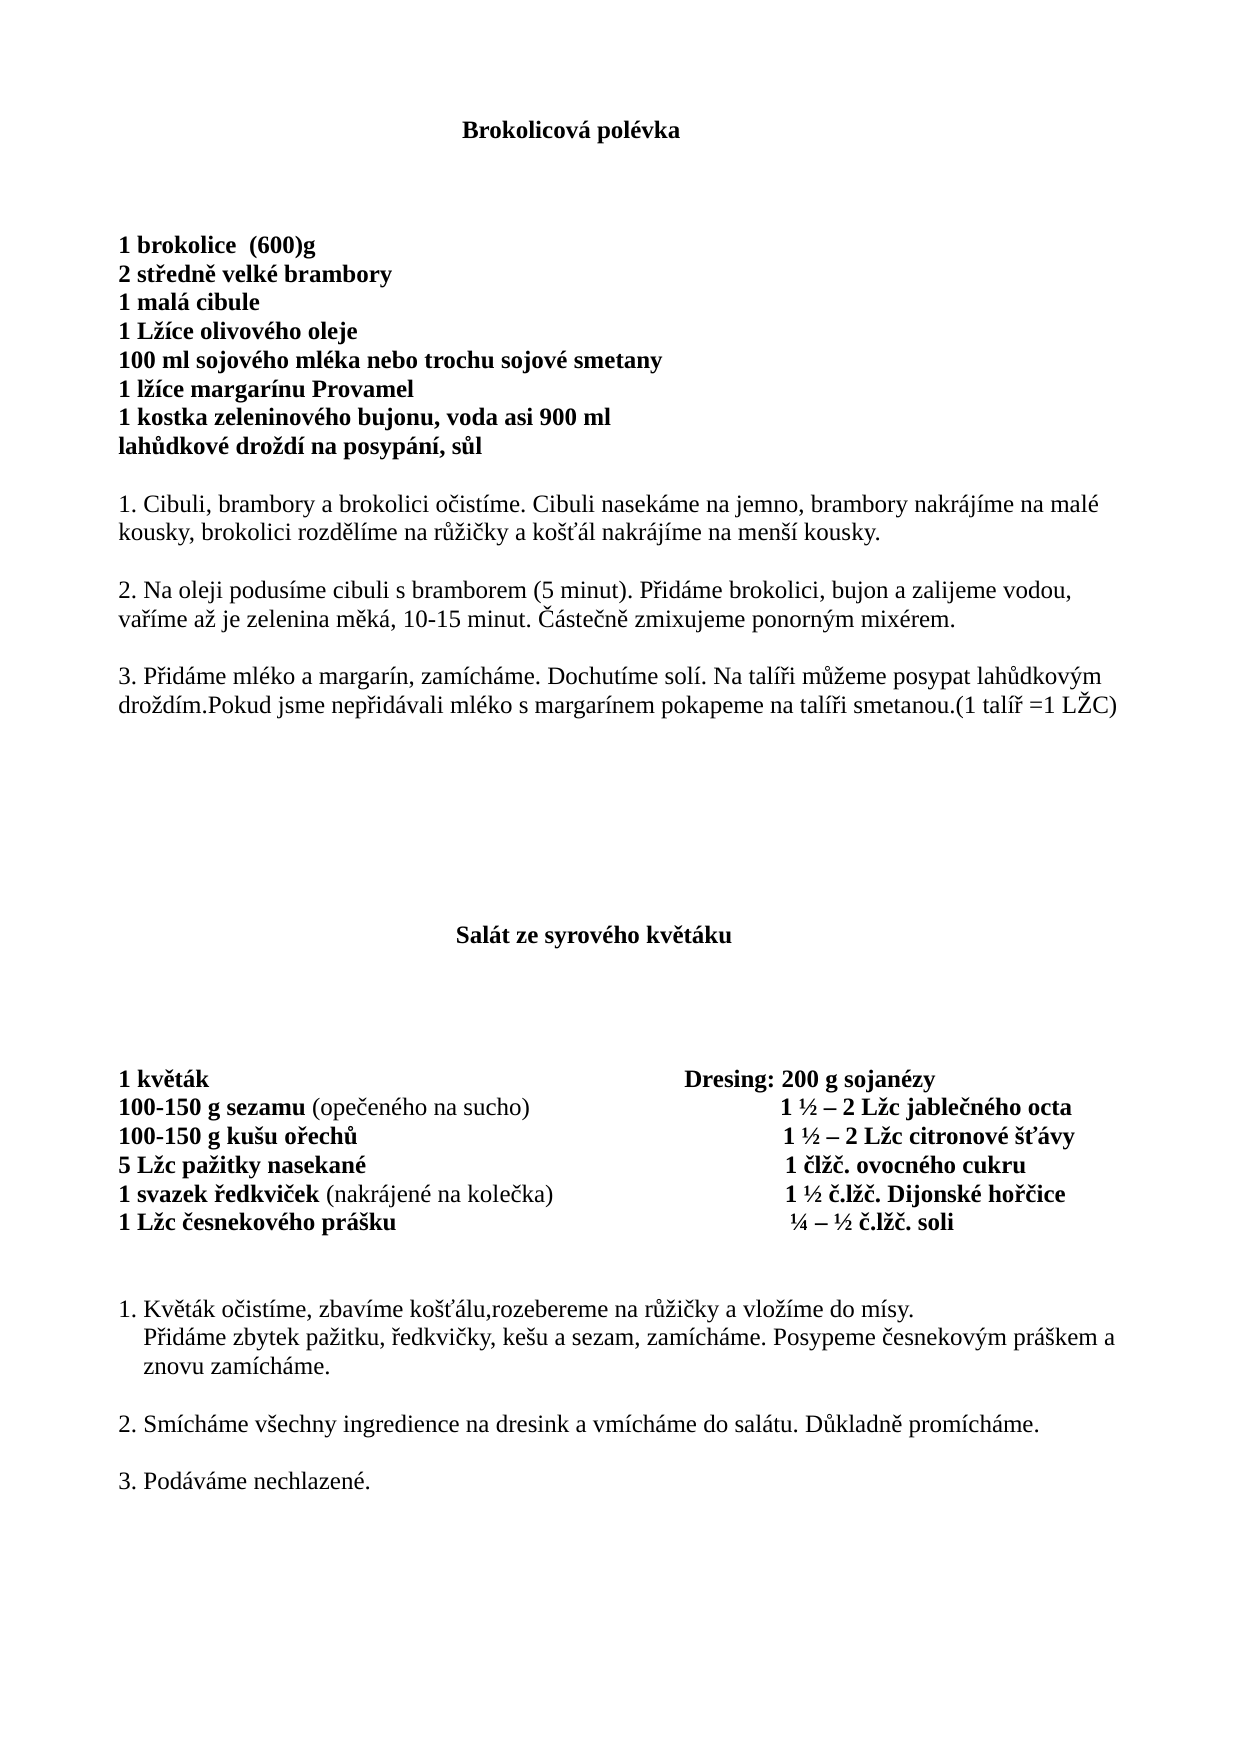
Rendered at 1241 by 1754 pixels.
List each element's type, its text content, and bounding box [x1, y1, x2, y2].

text 100-150 g sezamu (opečeného na sucho) 1 ½ – 2 Lžc jablečného octa [118, 1092, 1122, 1121]
text 2. Smícháme všechny ingredience na dresink a vmícháme do salátu. Důkladně promícháme. [118, 1409, 1122, 1437]
text 1 brokolice (600)g [118, 230, 1122, 259]
text znovu zamícháme. [118, 1351, 1122, 1380]
text lahůdkové droždí na posypání, sůl [118, 431, 1122, 460]
text 1 lžíce margarínu Provamel [118, 374, 1122, 402]
text 3. Přidáme mléko a margarín, zamícháme. Dochutíme solí. Na talíři můžeme posypat lahůdkovým droždím.Pokud jsme nepřidávali mléko s margarínem pokapeme na talíři smetanou.(1 talíř =1 LŽC) [118, 661, 1122, 719]
text 3. Podáváme nechlazené. [118, 1466, 1122, 1495]
text 1. Cibuli, brambory a brokolici očistíme. Cibuli nasekáme na jemno, brambory nakrájíme na malé kousky, brokolici rozdělíme na růžičky a košťál nakrájíme na menší kousky. [118, 489, 1122, 546]
text Přidáme zbytek pažitku, ředkvičky, kešu a sezam, zamícháme. Posypeme česnekovým práškem a [118, 1322, 1122, 1351]
text 1 malá cibule [118, 287, 1122, 316]
text 1 kostka zeleninového bujonu, voda asi 900 ml [118, 402, 1122, 431]
text 1 svazek ředkviček (nakrájené na kolečka) 1 ½ č.lžč. Dijonské hořčice [118, 1179, 1122, 1207]
text 5 Lžc pažitky nasekané 1 člžč. ovocného cukru [118, 1150, 1122, 1179]
text 2 středně velké brambory [118, 259, 1122, 287]
text 100-150 g kušu ořechů 1 ½ – 2 Lžc citronové šťávy [118, 1121, 1122, 1150]
text 1 Lžc česnekového prášku ¼ – ½ č.lžč. soli [118, 1207, 1122, 1236]
text 1 Lžíce olivového oleje [118, 316, 1122, 345]
text Brokolicová polévka [118, 115, 1122, 144]
text 2. Na oleji podusíme cibuli s bramborem (5 minut). Přidáme brokolici, bujon a zalijeme vodou, vaříme až je zelenina měká, 10-15 minut. Částečně zmixujeme ponorným mixérem. [118, 575, 1122, 632]
text 1 květák Dresing: 200 g sojanézy [118, 1064, 1122, 1092]
text 100 ml sojového mléka nebo trochu sojové smetany [118, 345, 1122, 374]
text 1. Květák očistíme, zbavíme košťálu,rozebereme na růžičky a vložíme do mísy. [118, 1294, 1122, 1322]
text Salát ze syrového květáku [118, 920, 1122, 949]
